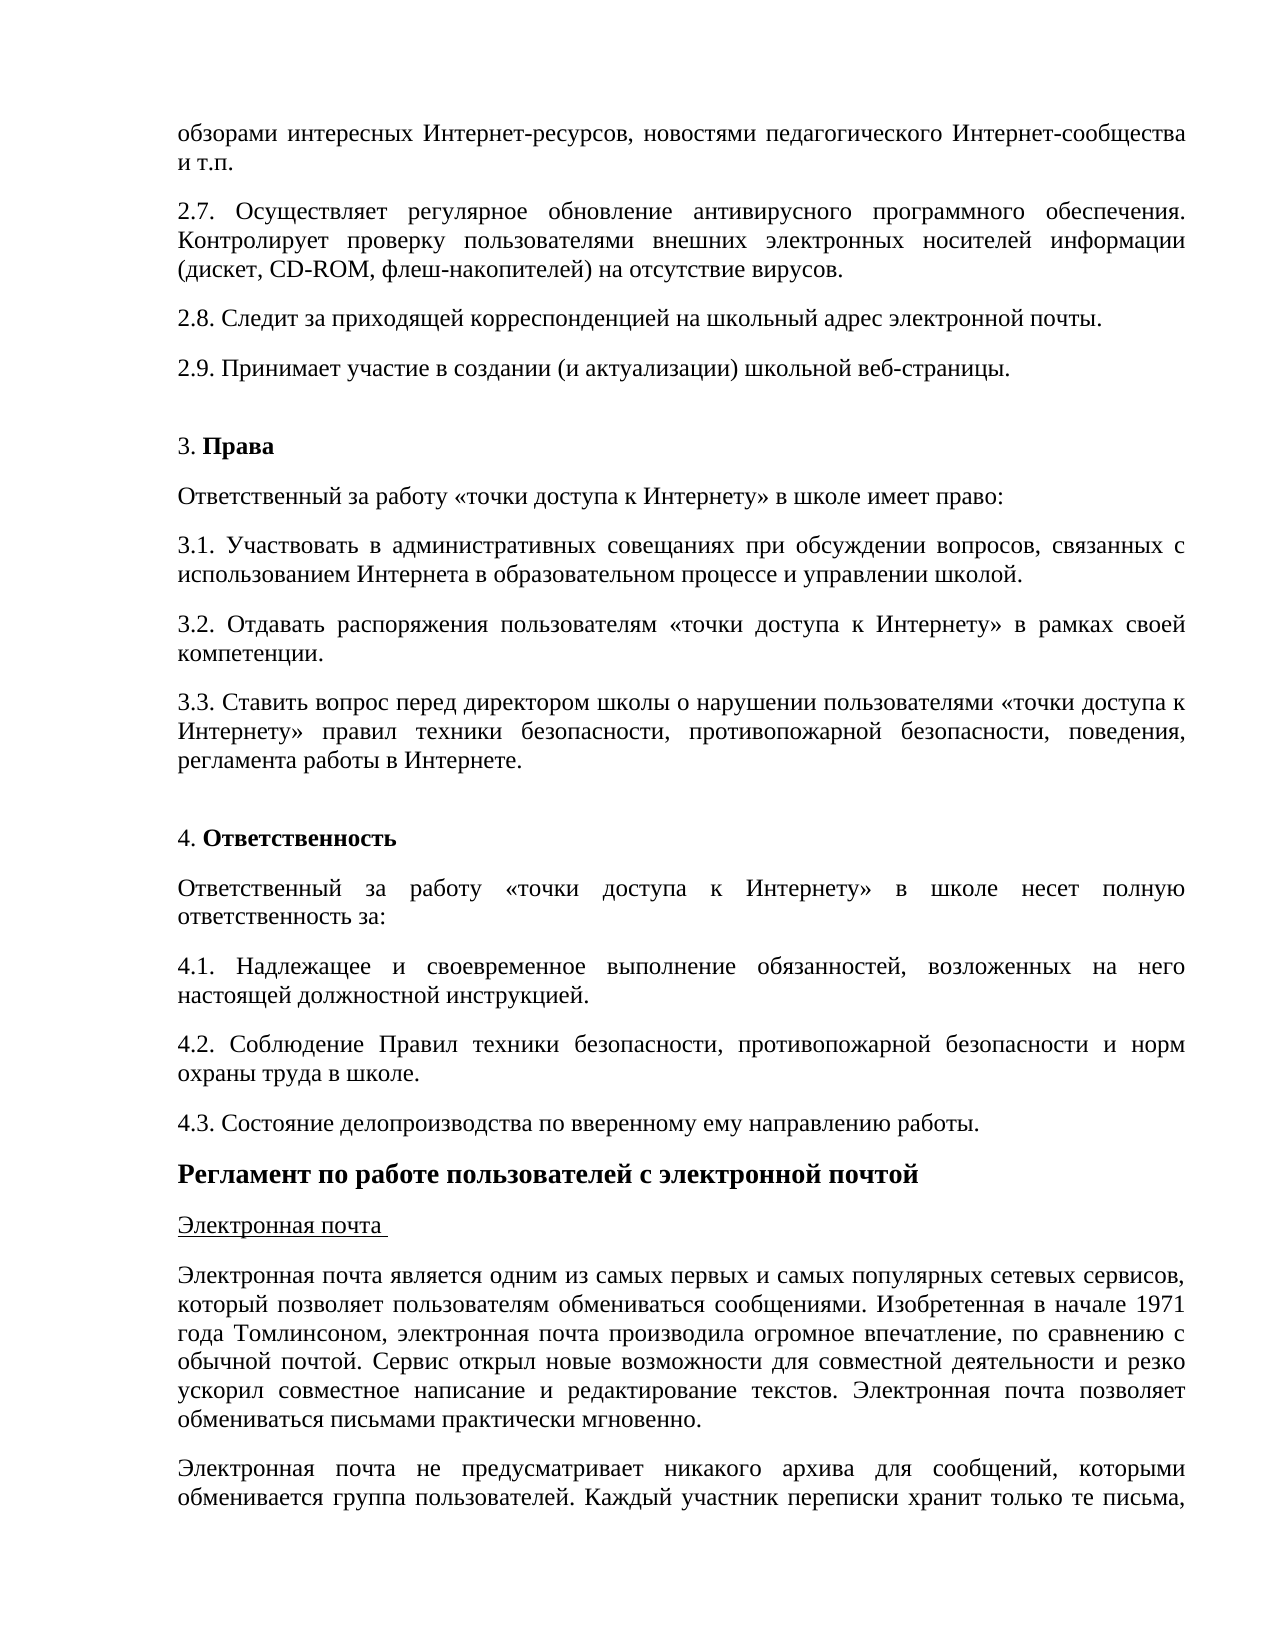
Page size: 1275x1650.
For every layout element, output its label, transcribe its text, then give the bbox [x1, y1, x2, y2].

text 2.7. Осуществляет регулярное обновление антивирусного программного обеспечения. Контролирует проверку пользователями внешних электронных носителей информации (дискет, CD-ROM, флеш-накопителей) на отсутствие вирусов. [177, 196, 1186, 283]
text 3.3. Ставить вопрос перед директором школы о нарушении пользователями «точки доступа к Интернету» правил техники безопасности, противопожарной безопасности, поведения, регламента работы в Интернете. [177, 687, 1186, 773]
subtitle Регламент по работе пользователей с электронной почтой [177, 1157, 1186, 1190]
text Электронная почта является одним из самых первых и самых популярных сетевых сервисов, который позволяет пользователям обмениваться сообщениями. Изобретенная в начале 1971 года Томлинсоном, электронная почта производила огромное впечатление, по сравнению с обычной почтой. Сервис открыл новые возможности для совместной деятельности и резко ускорил совместное написание и редактирование текстов. Электронная почта позволяет обмениваться письмами практически мгновенно. [177, 1260, 1186, 1433]
text Электронная почта [177, 1211, 1186, 1239]
text 3.2. Отдавать распоряжения пользователям «точки доступа к Интернету» в рамках своей компетенции. [177, 609, 1186, 666]
text 3. Права [177, 403, 1186, 460]
text обзорами интересных Интернет-ресурсов, новостями педагогического Интернет-сообщества и т.п. [177, 118, 1186, 176]
text Ответственный за работу «точки доступа к Интернету» в школе имеет право: [177, 481, 1186, 510]
text 4.2. Соблюдение Правил техники безопасности, противопожарной безопасности и норм охраны труда в школе. [177, 1029, 1186, 1087]
text 3.1. Участвовать в административных совещаниях при обсуждении вопросов, связанных с использованием Интернета в образовательном процессе и управлении школой. [177, 531, 1186, 588]
text 4. Ответственность [177, 794, 1186, 852]
text 4.3. Состояние делопроизводства по вверенному ему направлению работы. [177, 1108, 1186, 1136]
text 4.1. Надлежащее и своевременное выполнение обязанностей, возложенных на него настоящей должностной инструкцией. [177, 951, 1186, 1008]
text Ответственный за работу «точки доступа к Интернету» в школе несет полную ответственность за: [177, 873, 1186, 930]
text Электронная почта не предусматривает никакого архива для сообщений, которыми обменивается группа пользователей. Каждый участник переписки хранит только те письма, [177, 1453, 1186, 1511]
text 2.9. Принимает участие в создании (и актуализации) школьной веб-страницы. [177, 353, 1186, 382]
text 2.8. Следит за приходящей корреспонденцией на школьный адрес электронной почты. [177, 303, 1186, 332]
